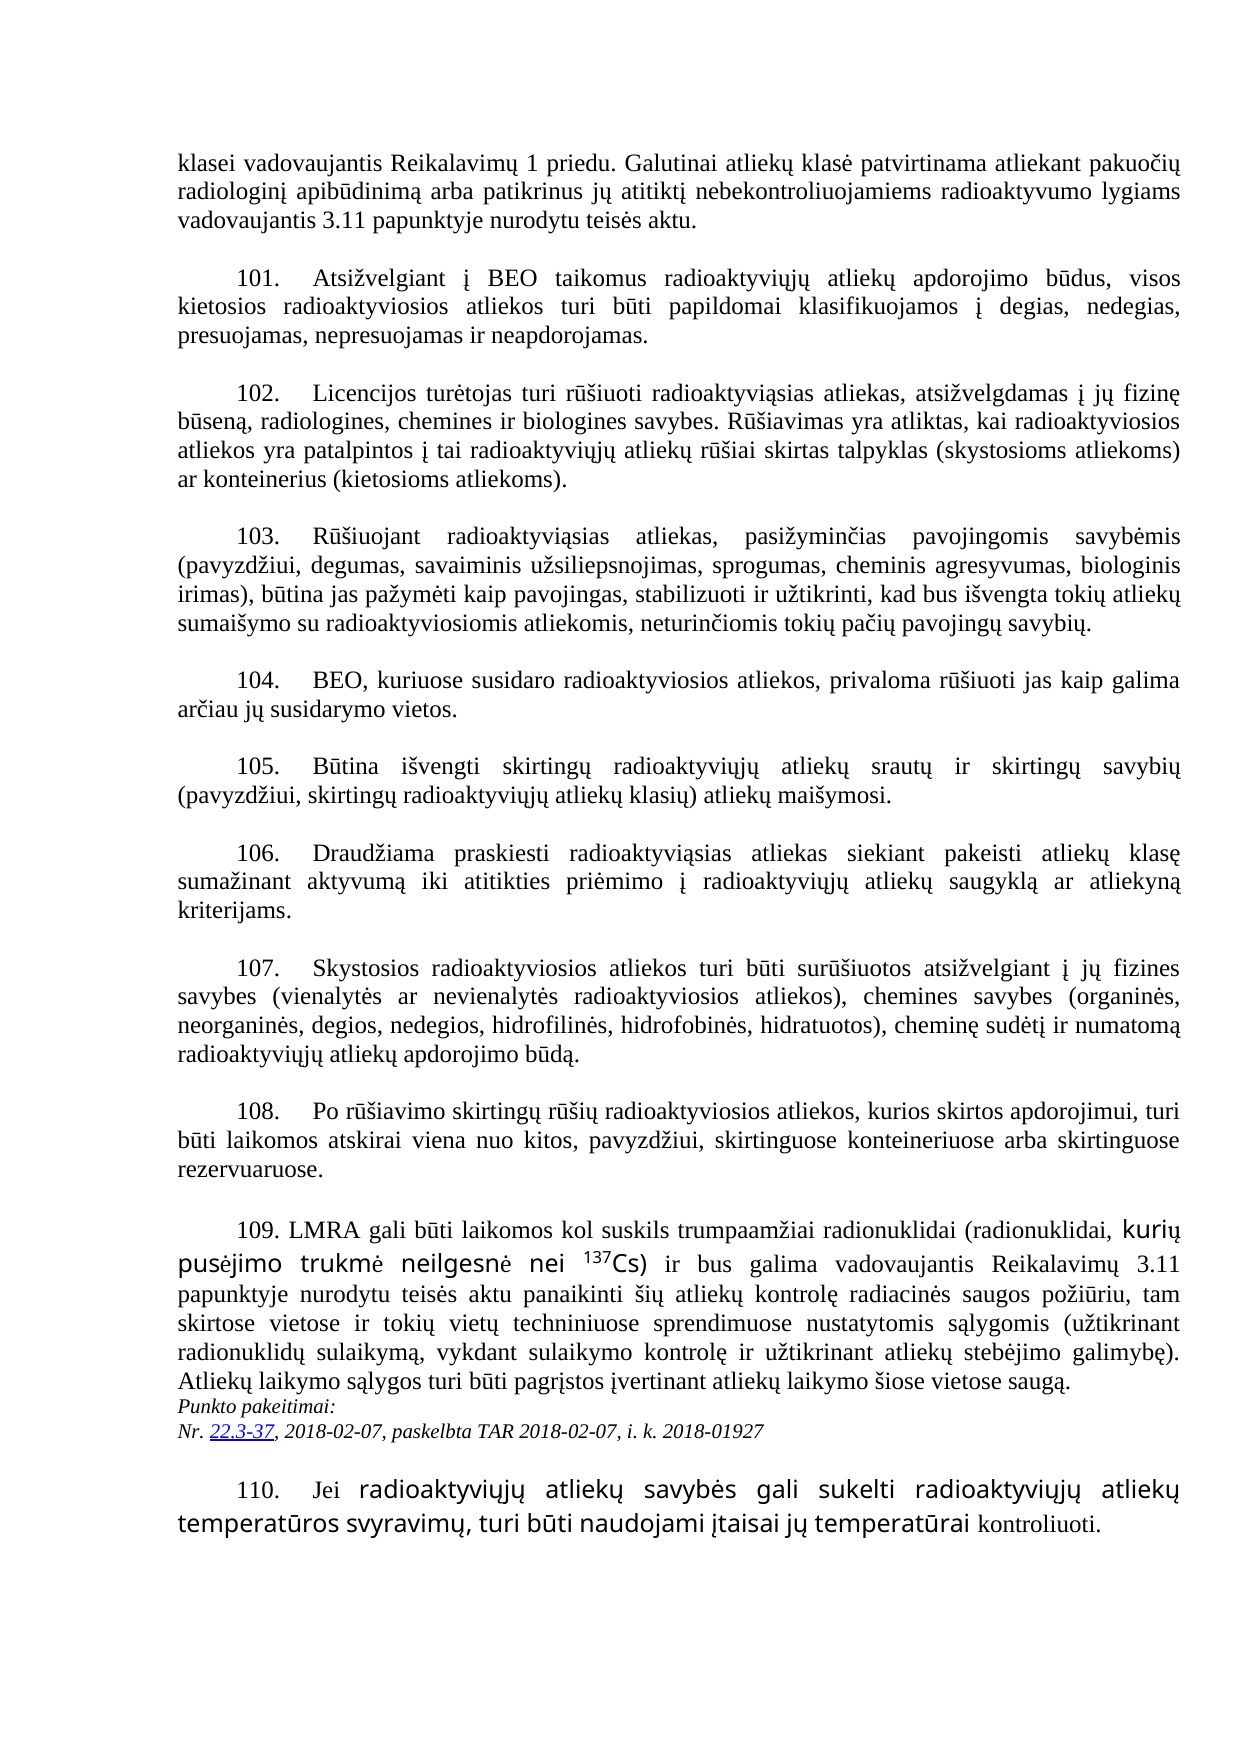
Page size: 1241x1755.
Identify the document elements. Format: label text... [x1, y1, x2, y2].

text 107. Skystosios radioaktyviosios atliekos turi būti surūšiuotos atsižvelgiant į jų fizines savybes (vienalytės ar nevienalytės radioaktyviosios atliekos), chemines savybes (organinės, neorganinės, degios, nedegios, hidrofilinės, hidrofobinės, hidratuotos), cheminę sudėtį ir numatomą radioaktyviųjų atliekų apdorojimo būdą. [177, 953, 1181, 1068]
text 110. Jei radioaktyviųjų atliekų savybės gali sukelti radioaktyviųjų atliekų temperatūros svyravimų, turi būti naudojami įtaisai jų temperatūrai kontroliuoti. [177, 1471, 1181, 1539]
text Nr. 22.3-37, 2018-02-07, paskelbta TAR 2018-02-07, i. k. 2018-01927 [177, 1418, 1181, 1443]
text 102. Licencijos turėtojas turi rūšiuoti radioaktyviąsias atliekas, atsižvelgdamas į jų fizinę būseną, radiologines, chemines ir biologines savybes. Rūšiavimas yra atliktas, kai radioaktyviosios atliekos yra patalpintos į tai radioaktyviųjų atliekų rūšiai skirtas talpyklas (skystosioms atliekoms) ar konteinerius (kietosioms atliekoms). [177, 378, 1181, 493]
text 109. LMRA gali būti laikomos kol suskils trumpaamžiai radionuklidai (radionuklidai, kurių pusėjimo trukmė neilgesnė nei 137Cs) ir bus galima vadovaujantis Reikalavimų 3.11 papunktyje nurodytu teisės aktu panaikinti šių atliekų kontrolę radiacinės saugos požiūriu, tam skirtose vietose ir tokių vietų techniniuose sprendimuose nustatytomis sąlygomis (užtikrinant radionuklidų sulaikymą, vykdant sulaikymo kontrolę ir užtikrinant atliekų stebėjimo galimybę). Atliekų laikymo sąlygos turi būti pagrįstos įvertinant atliekų laikymo šiose vietose saugą. [177, 1211, 1181, 1394]
text 101. Atsižvelgiant į BEO taikomus radioaktyviųjų atliekų apdorojimo būdus, visos kietosios radioaktyviosios atliekos turi būti papildomai klasifikuojamos į degias, nedegias, presuojamas, nepresuojamas ir neapdorojamas. [177, 263, 1181, 349]
text 105. Būtina išvengti skirtingų radioaktyviųjų atliekų srautų ir skirtingų savybių (pavyzdžiui, skirtingų radioaktyviųjų atliekų klasių) atliekų maišymosi. [177, 751, 1181, 809]
text 106. Draudžiama praskiesti radioaktyviąsias atliekas siekiant pakeisti atliekų klasę sumažinant aktyvumą iki atitikties priėmimo į radioaktyviųjų atliekų saugyklą ar atliekyną kriterijams. [177, 838, 1181, 924]
text 103. Rūšiuojant radioaktyviąsias atliekas, pasižyminčias pavojingomis savybėmis (pavyzdžiui, degumas, savaiminis užsiliepsnojimas, sprogumas, cheminis agresyvumas, biologinis irimas), būtina jas pažymėti kaip pavojingas, stabilizuoti ir užtikrinti, kad bus išvengta tokių atliekų sumaišymo su radioaktyviosiomis atliekomis, neturinčiomis tokių pačių pavojingų savybių. [177, 521, 1181, 636]
text 108. Po rūšiavimo skirtingų rūšių radioaktyviosios atliekos, kurios skirtos apdorojimui, turi būti laikomos atskirai viena nuo kitos, pavyzdžiui, skirtinguose konteineriuose arba skirtinguose rezervuaruose. [177, 1096, 1181, 1183]
text klasei vadovaujantis Reikalavimų 1 priedu. Galutinai atliekų klasė patvirtinama atliekant pakuočių radiologinį apibūdinimą arba patikrinus jų atitiktį nebekontroliuojamiems radioaktyvumo lygiams vadovaujantis 3.11 papunktyje nurodytu teisės aktu. [177, 148, 1181, 234]
text Punkto pakeitimai: [177, 1394, 1181, 1418]
text 104. BEO, kuriuose susidaro radioaktyviosios atliekos, privaloma rūšiuoti jas kaip galima arčiau jų susidarymo vietos. [177, 665, 1181, 723]
